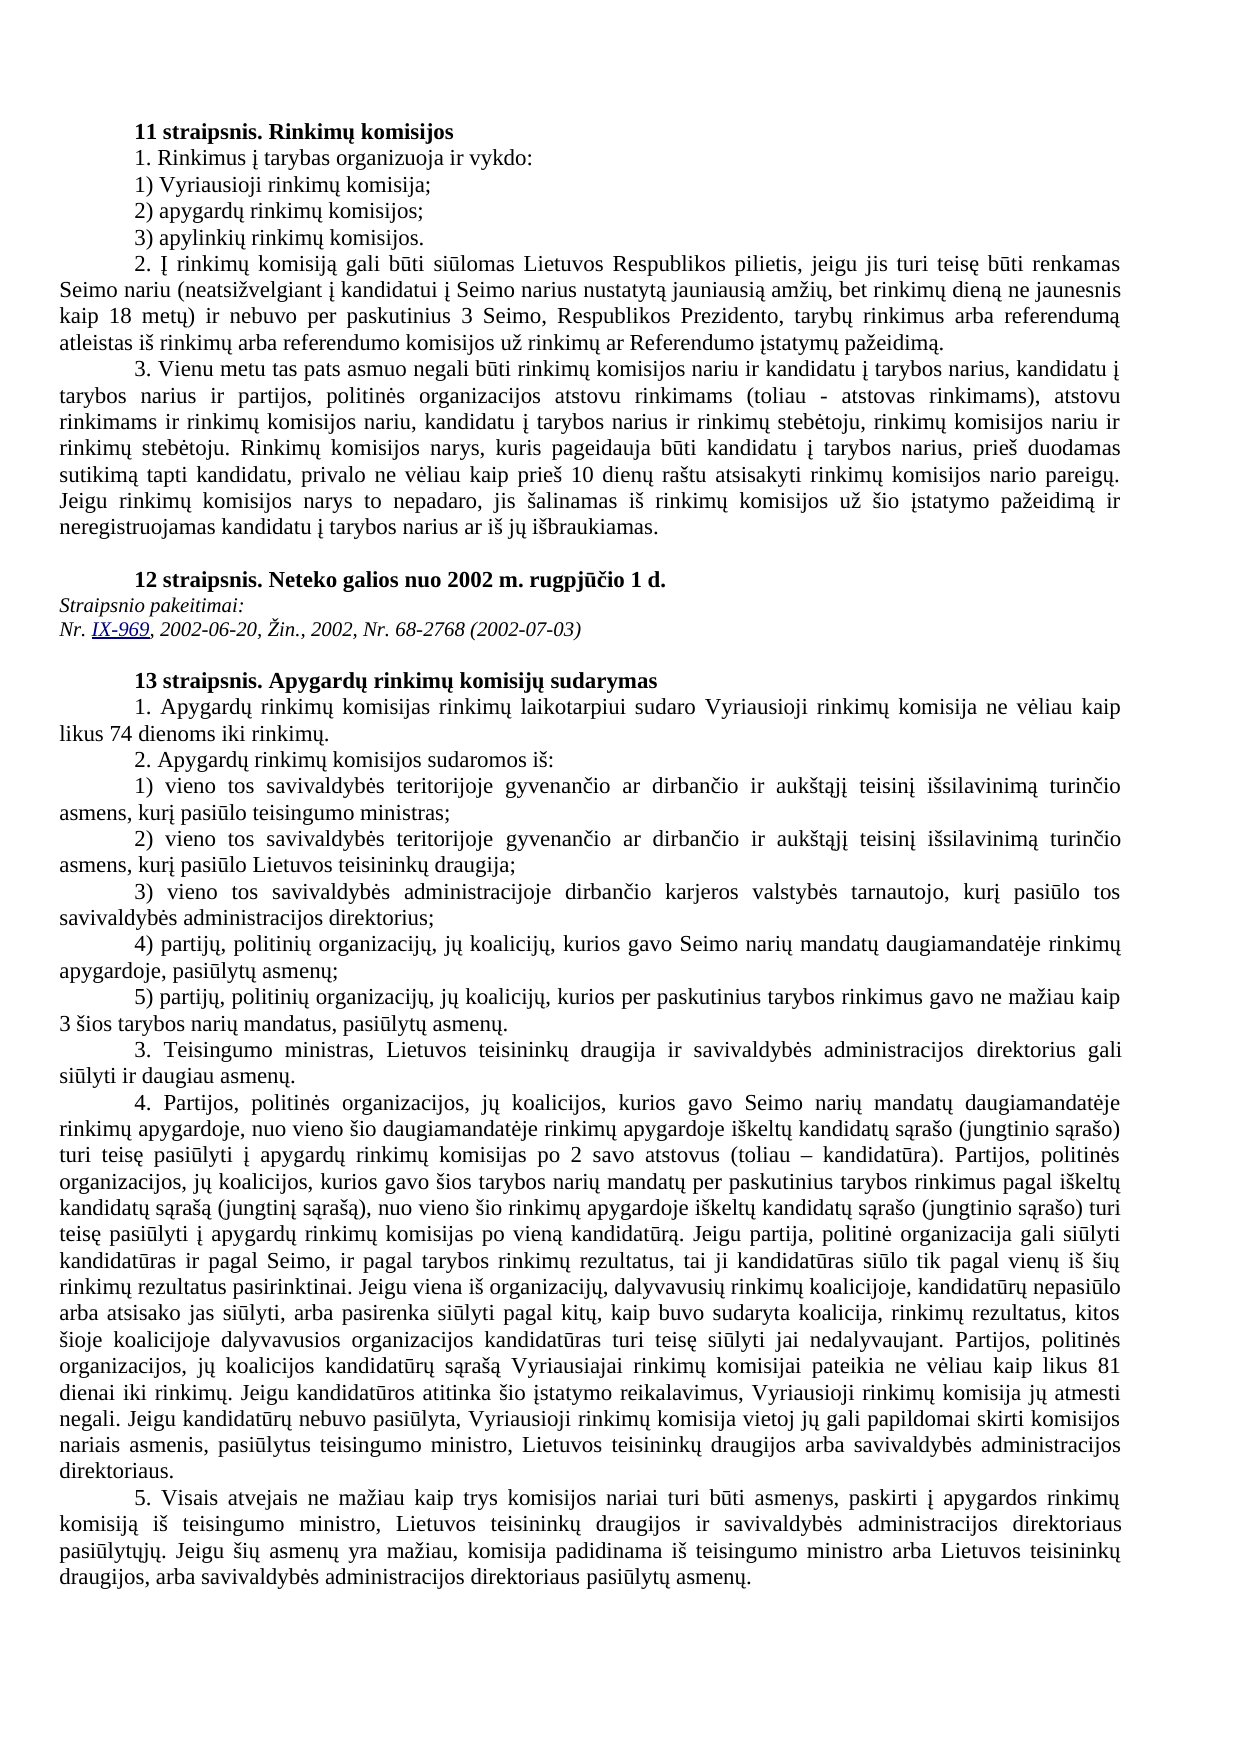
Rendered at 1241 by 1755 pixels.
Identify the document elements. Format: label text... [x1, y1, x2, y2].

text 11 straipsnis. Rinkimų komisijos [59, 118, 1122, 144]
text 1) vieno tos savivaldybės teritorijoje gyvenančio ar dirbančio ir aukštąjį teisinį išsilavinimą turinčio asmens, kurį pasiūlo teisingumo ministras; [59, 772, 1122, 825]
text 13 straipsnis. Apygardų rinkimų komisijų sudarymas [59, 667, 1122, 693]
text 5. Visais atvejais ne mažiau kaip trys komisijos nariai turi būti asmenys, paskirti į apygardos rinkimų komisiją iš teisingumo ministro, Lietuvos teisininkų draugijos ir savivaldybės administracijos direktoriaus pasiūlytųjų. Jeigu šių asmenų yra mažiau, komisija padidinama iš teisingumo ministro arba Lietuvos teisininkų draugijos, arba savivaldybės administracijos direktoriaus pasiūlytų asmenų. [59, 1484, 1122, 1589]
text 2) apygardų rinkimų komisijos; [59, 197, 1122, 223]
text 2) vieno tos savivaldybės teritorijoje gyvenančio ar dirbančio ir aukštąjį teisinį išsilavinimą turinčio asmens, kurį pasiūlo Lietuvos teisininkų draugija; [59, 825, 1122, 878]
text 2. Apygardų rinkimų komisijos sudaromos iš: [59, 746, 1122, 772]
text Straipsnio pakeitimai: [59, 592, 1122, 617]
text 3) apylinkių rinkimų komisijos. [59, 223, 1122, 250]
text 2. Į rinkimų komisiją gali būti siūlomas Lietuvos Respublikos pilietis, jeigu jis turi teisę būti renkamas Seimo nariu (neatsižvelgiant į kandidatui į Seimo narius nustatytą jauniausią amžių, bet rinkimų dieną ne jaunesnis kaip 18 metų) ir nebuvo per paskutinius 3 Seimo, Respublikos Prezidento, tarybų rinkimus arba referendumą atleistas iš rinkimų arba referendumo komisijos už rinkimų ar Referendumo įstatymų pažeidimą. [59, 250, 1122, 355]
text 3) vieno tos savivaldybės administracijoje dirbančio karjeros valstybės tarnautojo, kurį pasiūlo tos savivaldybės administracijos direktorius; [59, 878, 1122, 931]
text Nr. IX-969, 2002-06-20, Žin., 2002, Nr. 68-2768 (2002-07-03) [59, 617, 1122, 641]
text 4) partijų, politinių organizacijų, jų koalicijų, kurios gavo Seimo narių mandatų daugiamandatėje rinkimų apygardoje, pasiūlytų asmenų; [59, 931, 1122, 983]
text 1. Apygardų rinkimų komisijas rinkimų laikotarpiui sudaro Vyriausioji rinkimų komisija ne vėliau kaip likus 74 dienoms iki rinkimų. [59, 693, 1122, 746]
text 5) partijų, politinių organizacijų, jų koalicijų, kurios per paskutinius tarybos rinkimus gavo ne mažiau kaip 3 šios tarybos narių mandatus, pasiūlytų asmenų. [59, 983, 1122, 1036]
text 1) Vyriausioji rinkimų komisija; [59, 171, 1122, 197]
text 3. Teisingumo ministras, Lietuvos teisininkų draugija ir savivaldybės administracijos direktorius gali siūlyti ir daugiau asmenų. [59, 1036, 1122, 1089]
text 4. Partijos, politinės organizacijos, jų koalicijos, kurios gavo Seimo narių mandatų daugiamandatėje rinkimų apygardoje, nuo vieno šio daugiamandatėje rinkimų apygardoje iškeltų kandidatų sąrašo (jungtinio sąrašo) turi teisę pasiūlyti į apygardų rinkimų komisijas po 2 savo atstovus (toliau – kandidatūra). Partijos, politinės organizacijos, jų koalicijos, kurios gavo šios tarybos narių mandatų per paskutinius tarybos rinkimus pagal iškeltų kandidatų sąrašą (jungtinį sąrašą), nuo vieno šio rinkimų apygardoje iškeltų kandidatų sąrašo (jungtinio sąrašo) turi teisę pasiūlyti į apygardų rinkimų komisijas po vieną kandidatūrą. Jeigu partija, politinė organizacija gali siūlyti kandidatūras ir pagal Seimo, ir pagal tarybos rinkimų rezultatus, tai ji kandidatūras siūlo tik pagal vienų iš šių rinkimų rezultatus pasirinktinai. Jeigu viena iš organizacijų, dalyvavusių rinkimų koalicijoje, kandidatūrų nepasiūlo arba atsisako jas siūlyti, arba pasirenka siūlyti pagal kitų, kaip buvo sudaryta koalicija, rinkimų rezultatus, kitos šioje koalicijoje dalyvavusios organizacijos kandidatūras turi teisę siūlyti jai nedalyvaujant. Partijos, politinės organizacijos, jų koalicijos kandidatūrų sąrašą Vyriausiajai rinkimų komisijai pateikia ne vėliau kaip likus 81 dienai iki rinkimų. Jeigu kandidatūros atitinka šio įstatymo reikalavimus, Vyriausioji rinkimų komisija jų atmesti negali. Jeigu kandidatūrų nebuvo pasiūlyta, Vyriausioji rinkimų komisija vietoj jų gali papildomai skirti komisijos nariais asmenis, pasiūlytus teisingumo ministro, Lietuvos teisininkų draugijos arba savivaldybės administracijos direktoriaus. [59, 1089, 1122, 1484]
text 3. Vienu metu tas pats asmuo negali būti rinkimų komisijos nariu ir kandidatu į tarybos narius, kandidatu į tarybos narius ir partijos, politinės organizacijos atstovu rinkimams (toliau - atstovas rinkimams), atstovu rinkimams ir rinkimų komisijos nariu, kandidatu į tarybos narius ir rinkimų stebėtoju, rinkimų komisijos nariu ir rinkimų stebėtoju. Rinkimų komisijos narys, kuris pageidauja būti kandidatu į tarybos narius, prieš duodamas sutikimą tapti kandidatu, privalo ne vėliau kaip prieš 10 dienų raštu atsisakyti rinkimų komisijos nario pareigų. Jeigu rinkimų komisijos narys to nepadaro, jis šalinamas iš rinkimų komisijos už šio įstatymo pažeidimą ir neregistruojamas kandidatu į tarybos narius ar iš jų išbraukiamas. [59, 355, 1122, 540]
text 12 straipsnis. Neteko galios nuo 2002 m. rugpjūčio 1 d. [59, 566, 1122, 592]
text 1. Rinkimus į tarybas organizuoja ir vykdo: [59, 144, 1122, 171]
